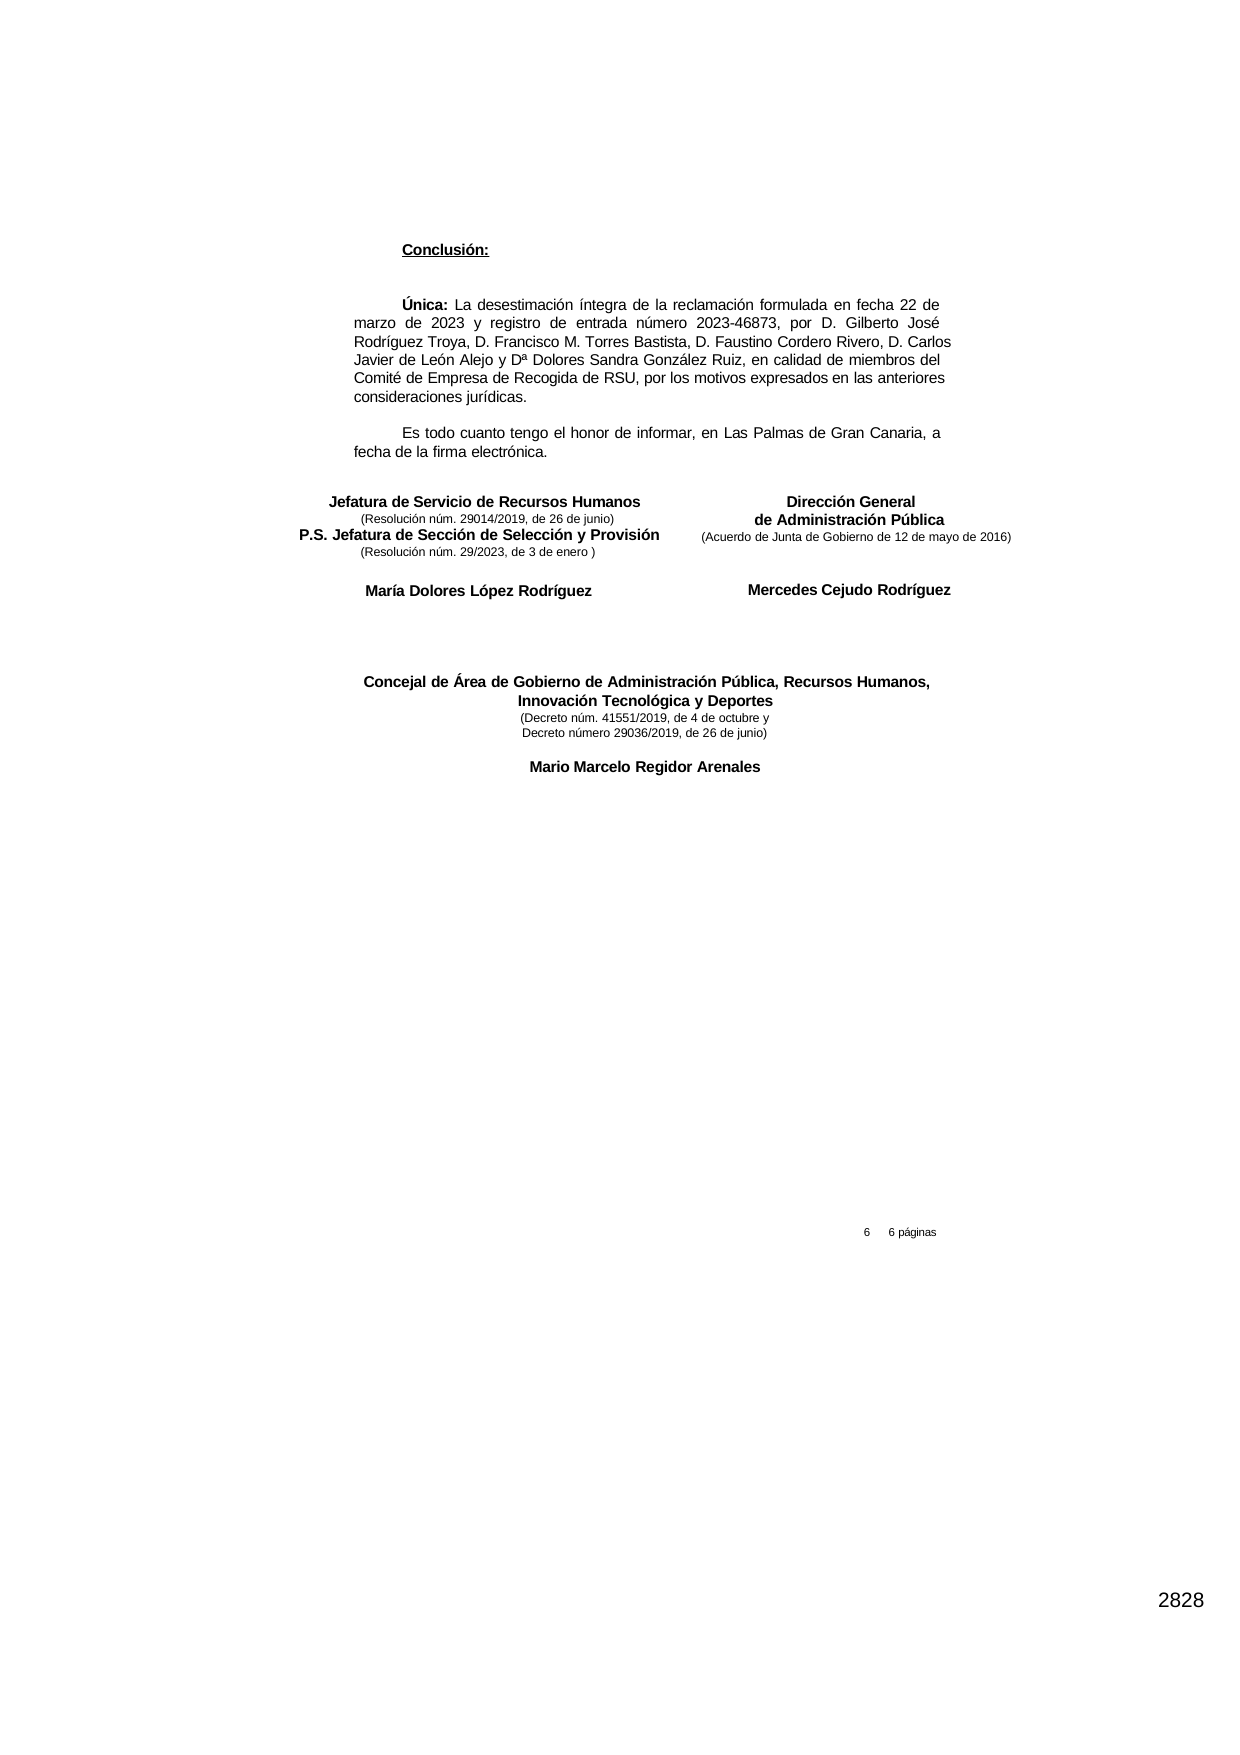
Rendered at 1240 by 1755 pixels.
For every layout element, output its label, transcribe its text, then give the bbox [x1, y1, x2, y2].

text (Resolución núm. 29/2023, de 3 de enero ) [360, 545, 681, 559]
text Única: La desestimación íntegra de la reclamación formulada en fecha 22 de [402, 296, 961, 314]
text Decreto número 29036/2019, de 26 de junio) [522, 726, 796, 740]
text María Dolores López Rodríguez [365, 582, 615, 600]
text (Resolución núm. 29014/2019, de 26 de junio) [361, 512, 681, 526]
text consideraciones jurídicas. [353, 388, 961, 406]
text Dirección General [786, 493, 968, 511]
text Es todo cuanto tengo el honor de informar, en Las Palmas de Gran Canaria, a [402, 425, 961, 442]
text Concejal de Área de Gobierno de Administración Pública, Recursos Humanos, [363, 674, 951, 691]
text 2828 [1158, 1588, 1229, 1612]
text marzo de 2023 y registro de entrada número 2023-46873, por D. Gilberto José [353, 315, 961, 332]
text de 6 páginas [887, 1226, 953, 1239]
text 6 [864, 1226, 887, 1239]
text Innovación Tecnológica y Deportes [518, 692, 796, 709]
text P.S. Jefatura de Sección de Selección y Provisión [299, 527, 681, 544]
text Mario Marcelo Regidor Arenales [529, 759, 784, 776]
text (Acuerdo de Junta de Gobierno de 12 de mayo de 2016) [701, 530, 1035, 544]
text fecha de la firma electrónica. [353, 443, 961, 461]
text Comité de Empresa de Recogida de RSU, por los motivos expresados en las anteriores [353, 370, 961, 387]
text Mercedes Cejudo Rodríguez [748, 582, 975, 599]
text de Administración Pública [754, 512, 968, 529]
text Jefatura de Servicio de Recursos Humanos [328, 493, 681, 511]
text (Decreto núm. 41551/2019, de 4 de octubre y [520, 711, 796, 725]
text Conclusión: [402, 241, 513, 259]
text Javier de León Alejo y Dª Dolores Sandra González Ruiz, en calidad de miembros del [353, 352, 961, 369]
text Rodríguez Troya, D. Francisco M. Torres Bastista, D. Faustino Cordero Rivero, D. Carlos [353, 333, 961, 351]
